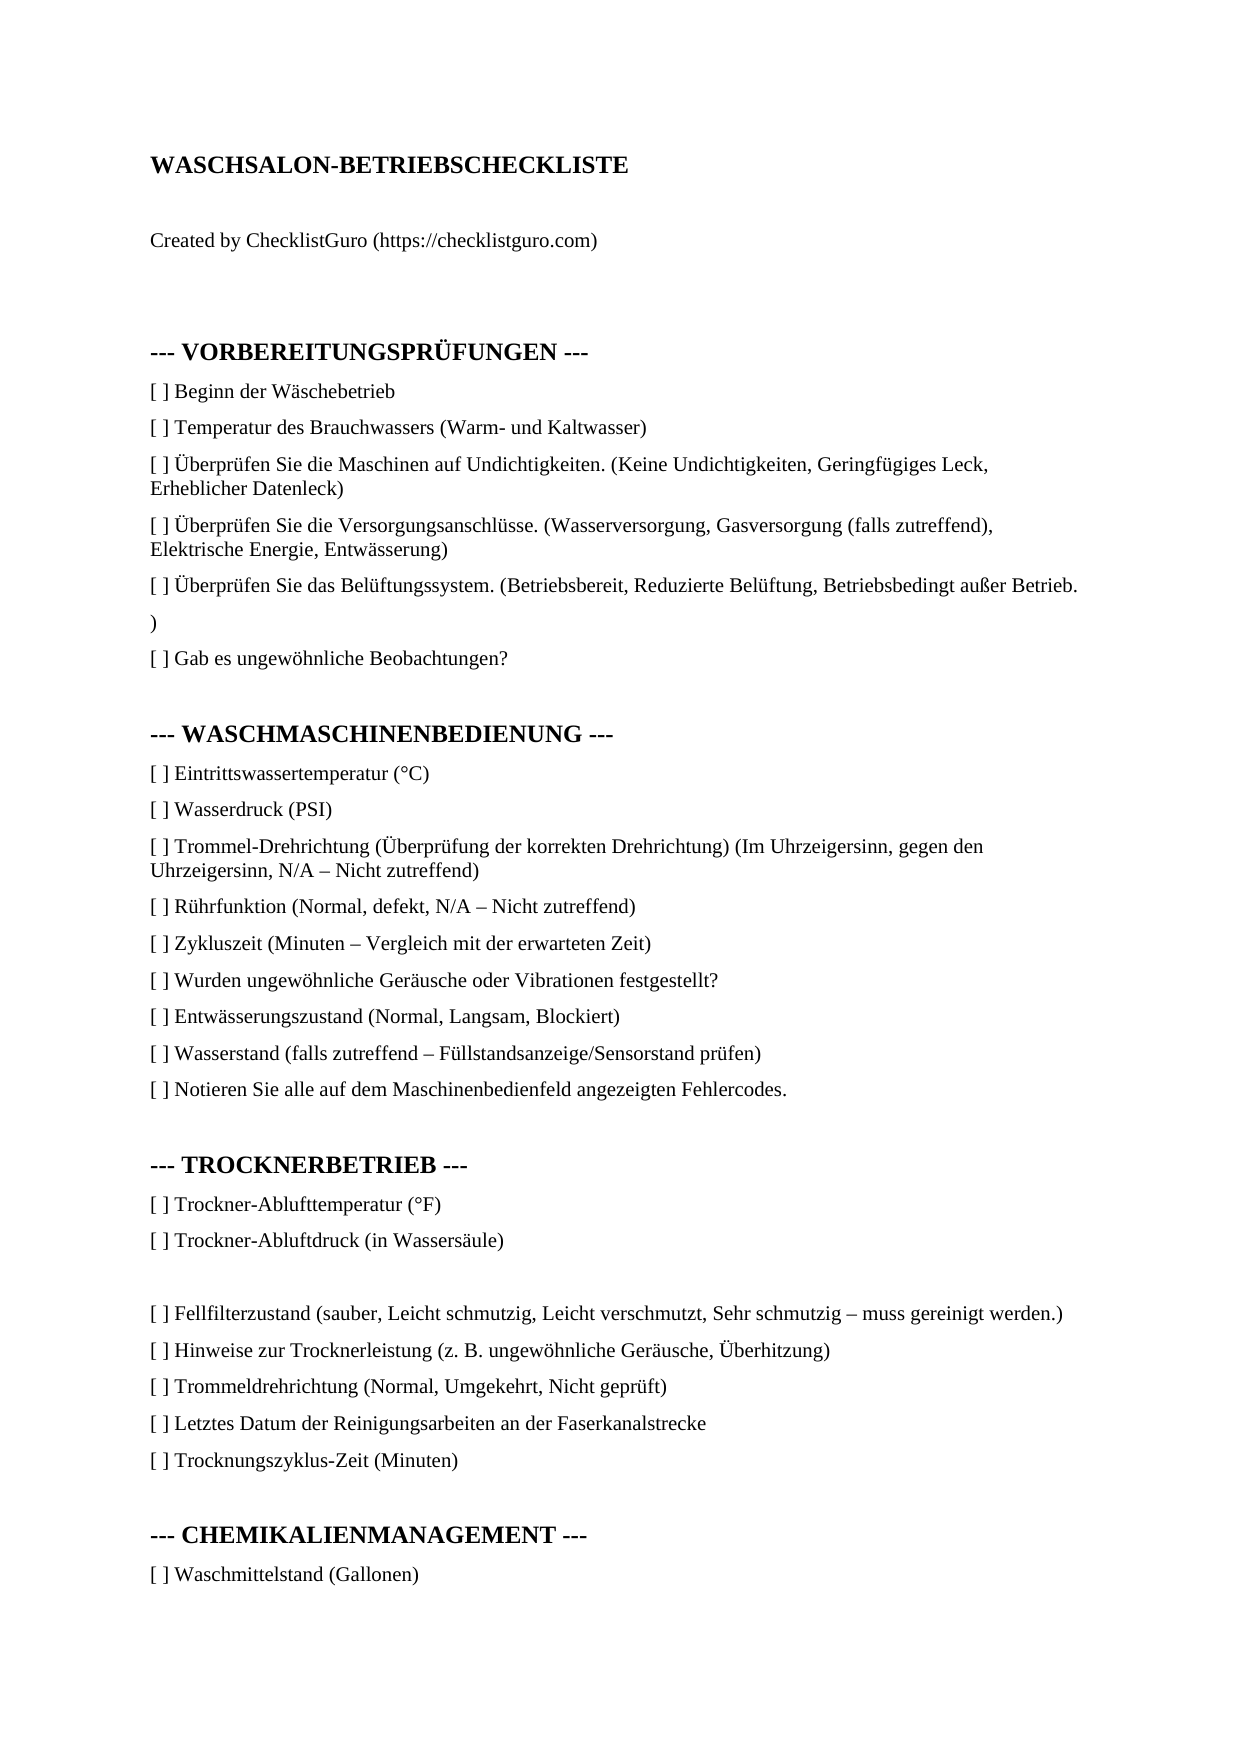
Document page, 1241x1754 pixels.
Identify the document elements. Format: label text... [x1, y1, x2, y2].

text --- TROCKNERBETRIEB --- [150, 1150, 1090, 1179]
text [ ] Trommel-Drehrichtung (Überprüfung der korrekten Drehrichtung) (Im Uhrzeigersinn, gegen den Uhrzeigersinn, N/A – Nicht zutreffend) [150, 834, 1090, 882]
text ) [150, 610, 1090, 634]
text [ ] Wurden ungewöhnliche Geräusche oder Vibrationen festgestellt? [150, 967, 1090, 992]
text [ ] Letztes Datum der Reinigungsarbeiten an der Faserkanalstrecke [150, 1411, 1090, 1435]
text Created by ChecklistGuro (https://checklistguro.com) [150, 228, 1090, 252]
text [ ] Temperatur des Brauchwassers (Warm- und Kaltwasser) [150, 415, 1090, 439]
text [ ] Entwässerungszustand (Normal, Langsam, Blockiert) [150, 1004, 1090, 1028]
text [ ] Beginn der Wäschebetrieb [150, 379, 1090, 403]
text [ ] Wasserdruck (PSI) [150, 797, 1090, 821]
text [ ] Wasserstand (falls zutreffend – Füllstandsanzeige/Sensorstand prüfen) [150, 1041, 1090, 1065]
text [ ] Fellfilterzustand (sauber, Leicht schmutzig, Leicht verschmutzt, Sehr schmutzig – muss gereinigt werden.) [150, 1301, 1090, 1325]
text [ ] Trockner-Abluftdruck (in Wassersäule) [150, 1228, 1090, 1252]
text --- CHEMIKALIENMANAGEMENT --- [150, 1521, 1090, 1549]
text WASCHSALON-BETRIEBSCHECKLISTE [150, 150, 1090, 179]
text [ ] Notieren Sie alle auf dem Maschinenbedienfeld angezeigten Fehlercodes. [150, 1077, 1090, 1101]
text --- VORBEREITUNGSPRÜFUNGEN --- [150, 337, 1090, 366]
text [ ] Trocknungszyklus-Zeit (Minuten) [150, 1447, 1090, 1472]
text [ ] Eintrittswassertemperatur (°C) [150, 761, 1090, 785]
text [ ] Trommeldrehrichtung (Normal, Umgekehrt, Nicht geprüft) [150, 1374, 1090, 1398]
text [ ] Hinweise zur Trocknerleistung (z. B. ungewöhnliche Geräusche, Überhitzung) [150, 1338, 1090, 1362]
text [ ] Zykluszeit (Minuten – Vergleich mit der erwarteten Zeit) [150, 931, 1090, 955]
text [ ] Trockner-Ablufttemperatur (°F) [150, 1192, 1090, 1216]
text [ ] Überprüfen Sie die Versorgungsanschlüsse. (Wasserversorgung, Gasversorgung (falls zutreffend), Elektrische Energie, Entwässerung) [150, 512, 1090, 561]
text [ ] Überprüfen Sie das Belüftungssystem. (Betriebsbereit, Reduzierte Belüftung, Betriebsbedingt außer Betrieb. [150, 573, 1090, 597]
text [ ] Waschmittelstand (Gallonen) [150, 1562, 1090, 1586]
text --- WASCHMASCHINENBEDIENUNG --- [150, 719, 1090, 748]
text [ ] Rührfunktion (Normal, defekt, N/A – Nicht zutreffend) [150, 894, 1090, 918]
text [ ] Gab es ungewöhnliche Beobachtungen? [150, 646, 1090, 670]
text [ ] Überprüfen Sie die Maschinen auf Undichtigkeiten. (Keine Undichtigkeiten, Geringfügiges Leck, Erheblicher Datenleck) [150, 452, 1090, 500]
